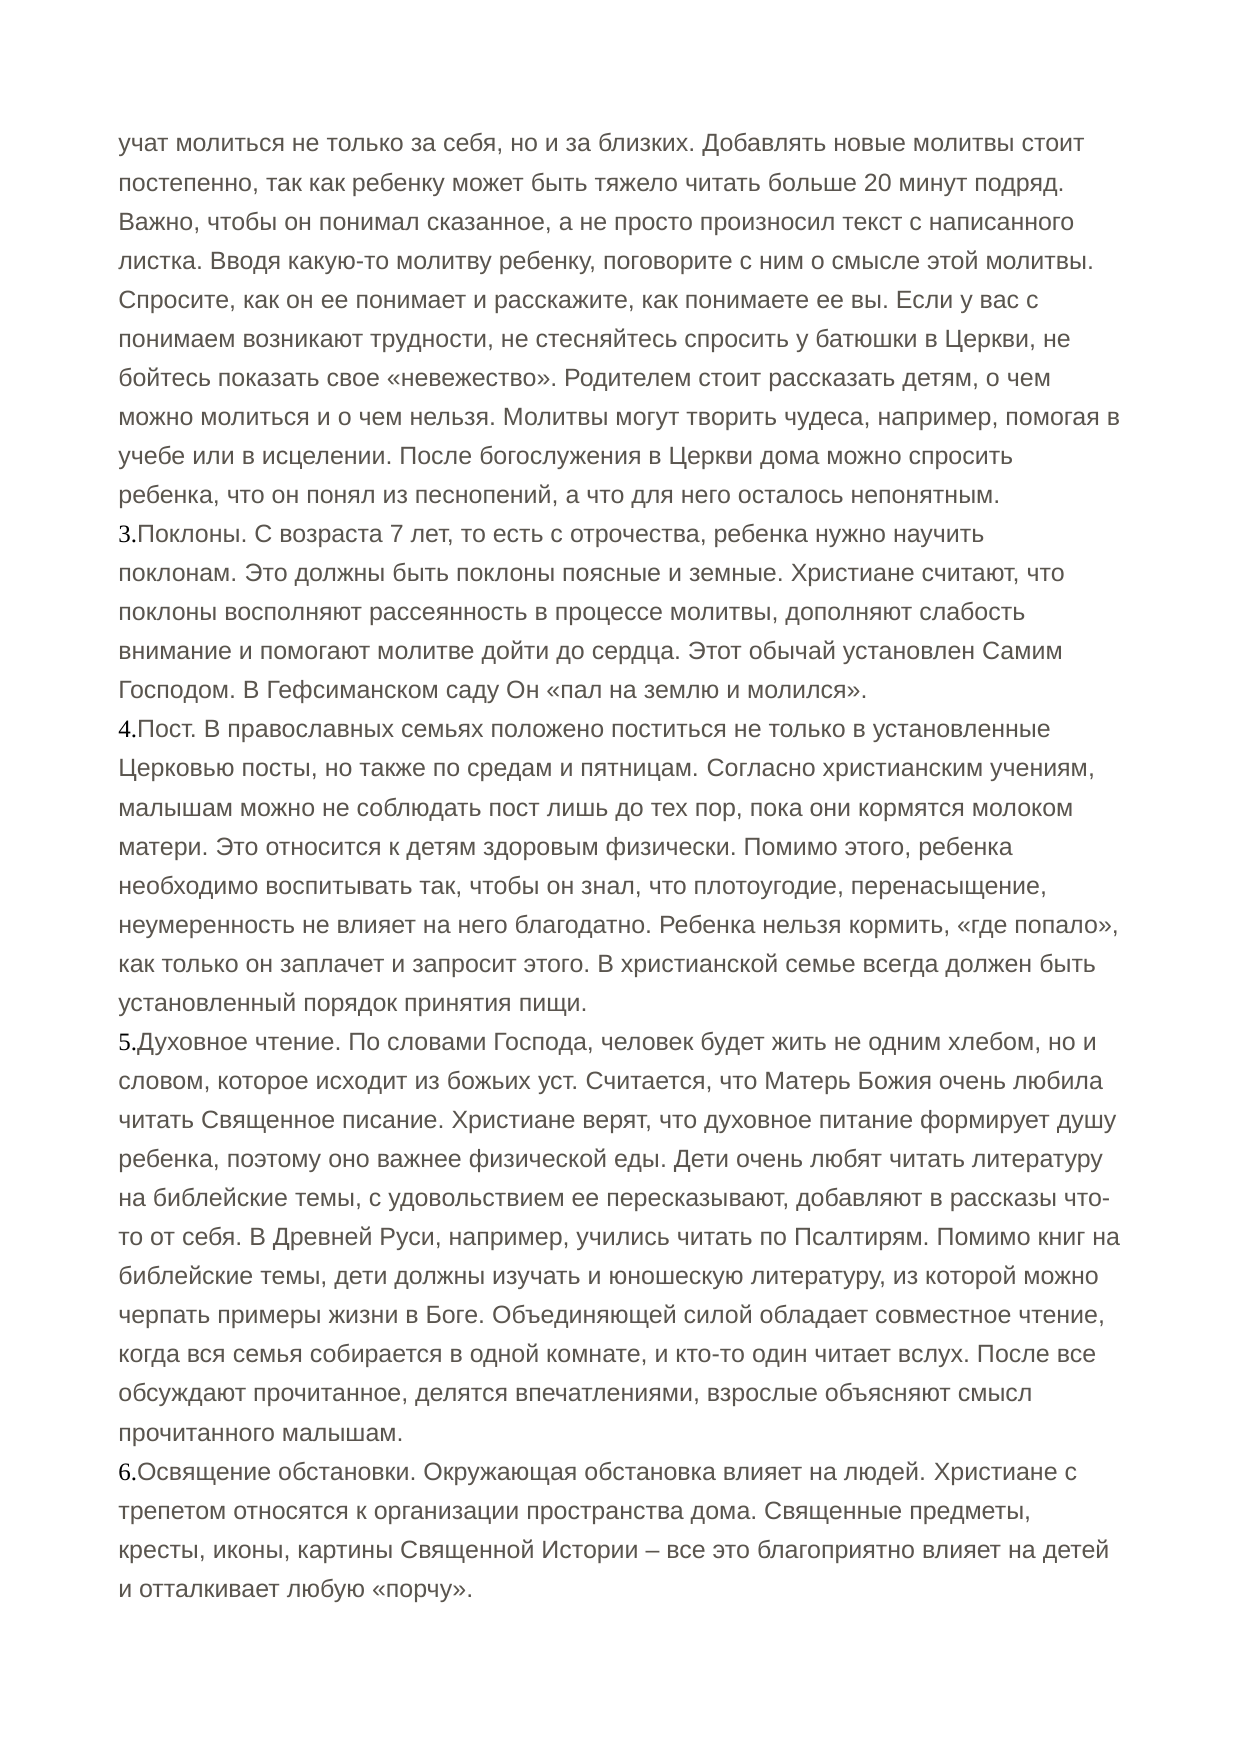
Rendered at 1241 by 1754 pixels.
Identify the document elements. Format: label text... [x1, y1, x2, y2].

list Освящение обстановки. Окружающая обстановка влияет на людей. Христиане с трепетом относятся к организации пространства дома. Священные предметы, кресты, иконы, картины Священной Истории – все это благоприятно влияет на детей и отталкивает любую «порчу». [118, 1446, 1122, 1602]
list учат молиться не только за себя, но и за близких. Добавлять новые молитвы стоит постепенно, так как ребенку может быть тяжело читать больше 20 минут подряд. Важно, чтобы он понимал сказанное, а не просто произносил текст с написанного листка. Вводя какую-то молитву ребенку, поговорите с ним о смысле этой молитвы. Спросите, как он ее понимает и расскажите, как понимаете ее вы. Если у вас с понимаем возникают трудности, не стесняйтесь спросить у батюшки в Церкви, не бойтесь показать свое «невежество». Родителем стоит рассказать детям, о чем можно молиться и о чем нельзя. Молитвы могут творить чудеса, например, помогая в учебе или в исцелении. После богослужения в Церкви дома можно спросить ребенка, что он понял из песнопений, а что для него осталось непонятным. [118, 118, 1122, 509]
list Поклоны. С возраста 7 лет, то есть с отрочества, ребенка нужно научить поклонам. Это должны быть поклоны поясные и земные. Христиане считают, что поклоны восполняют рассеянность в процессе молитвы, дополняют слабость внимание и помогают молитве дойти до сердца. Этот обычай установлен Самим Господом. В Гефсиманском саду Он «пал на землю и молился». [118, 509, 1122, 704]
list Пост. В православных семьях положено поститься не только в установленные Церковью посты, но также по средам и пятницам. Согласно христианским учениям, малышам можно не соблюдать пост лишь до тех пор, пока они кормятся молоком матери. Это относится к детям здоровым физически. Помимо этого, ребенка необходимо воспитывать так, чтобы он знал, что плотоугодие, перенасыщение, неумеренность не влияет на него благодатно. Ребенка нельзя кормить, «где попало», как только он заплачет и запросит этого. В христианской семье всегда должен быть установленный порядок принятия пищи. [118, 704, 1122, 1017]
list Духовное чтение. По словами Господа, человек будет жить не одним хлебом, но и словом, которое исходит из божьих уст. Считается, что Матерь Божия очень любила читать Священное писание. Христиане верят, что духовное питание формирует душу ребенка, поэтому оно важнее физической еды. Дети очень любят читать литературу на библейские темы, с удовольствием ее пересказывают, добавляют в рассказы что-то от себя. В Древней Руси, например, учились читать по Псалтирям. Помимо книг на библейские темы, дети должны изучать и юношескую литературу, из которой можно черпать примеры жизни в Боге. Объединяющей силой обладает совместное чтение, когда вся семья собирается в одной комнате, и кто-то один читает вслух. После все обсуждают прочитанное, делятся впечатлениями, взрослые объясняют смысл прочитанного малышам. [118, 1017, 1122, 1446]
